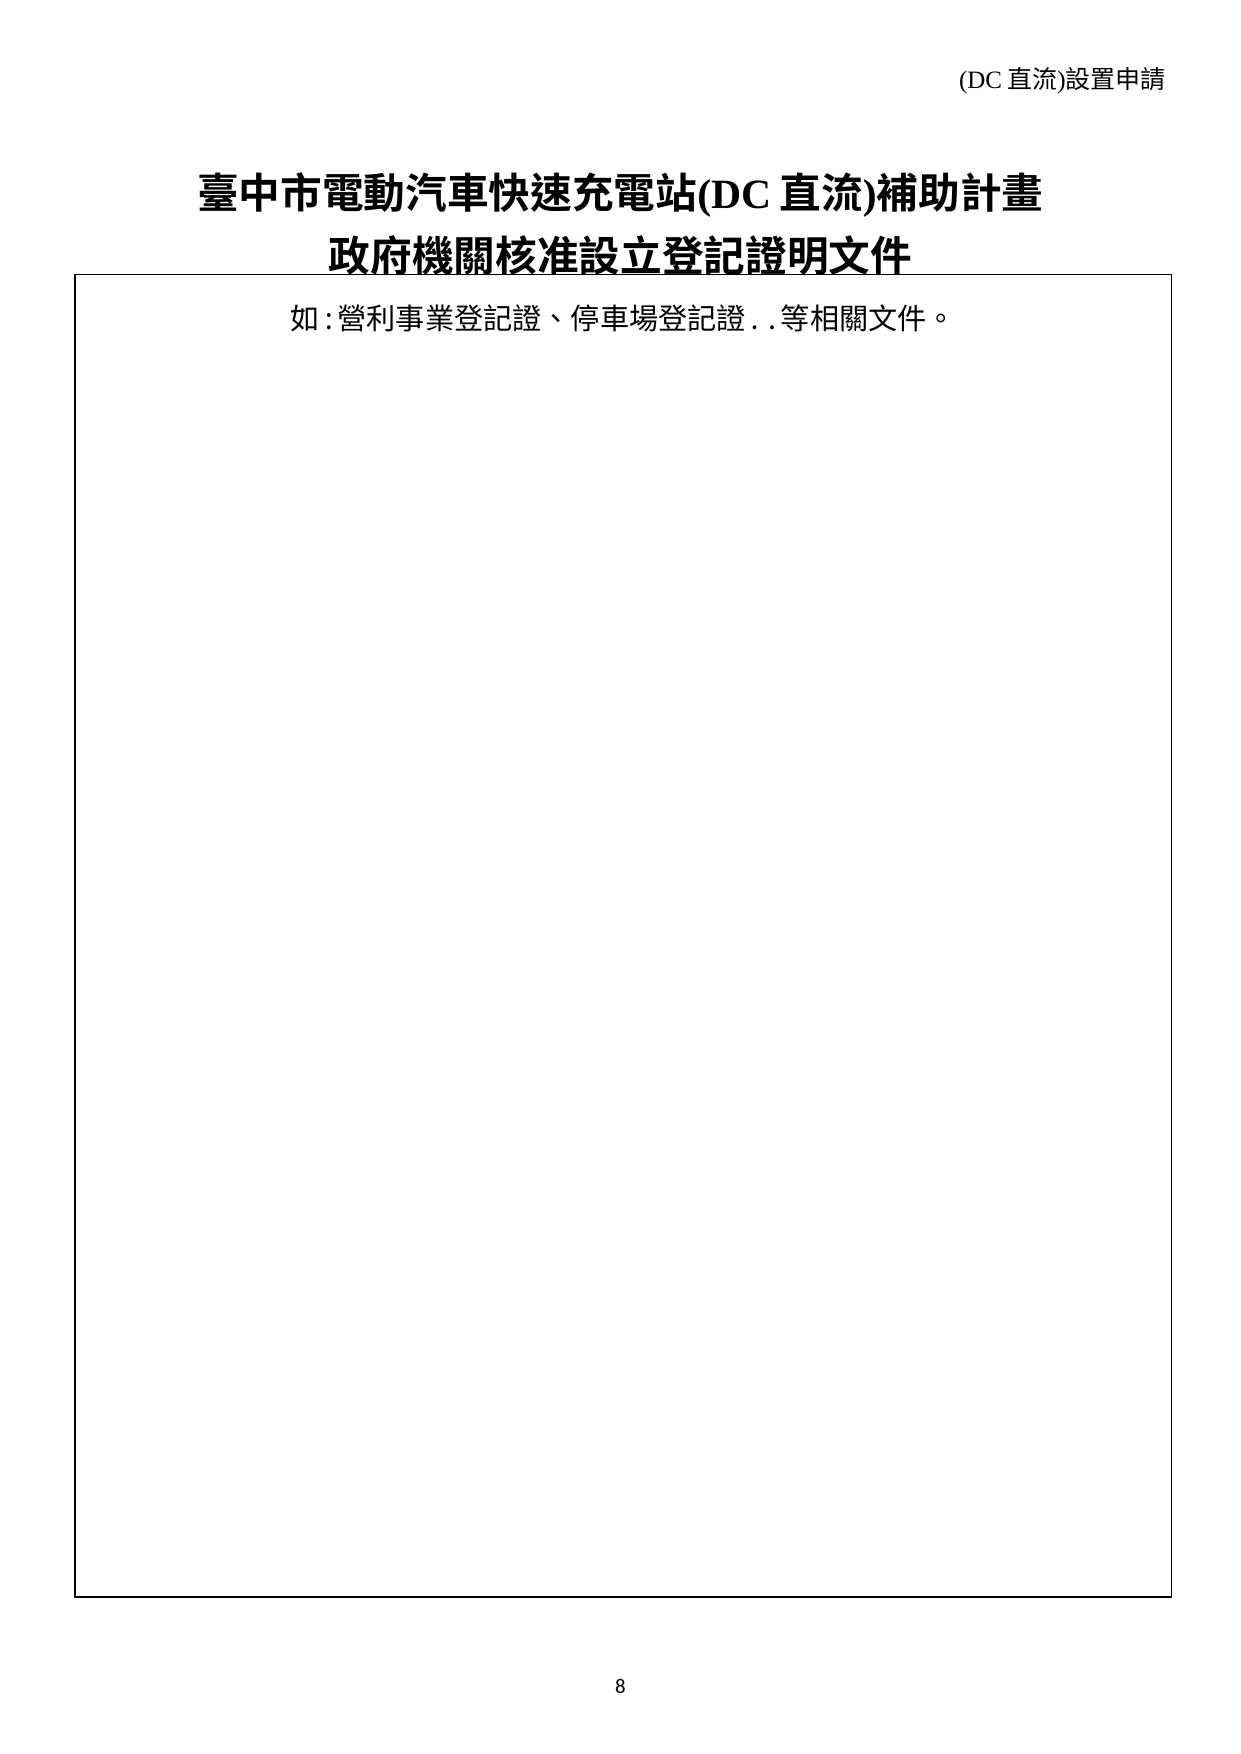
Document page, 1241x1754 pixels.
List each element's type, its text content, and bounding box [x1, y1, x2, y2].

text 政府機關核准設立登記證明文件 [75, 211, 1165, 274]
table_header 如:營利事業登記證、停車場登記證..等相關文件。 [76, 275, 1171, 1596]
text 臺中市電動汽車快速充電站(DC直流)補助計畫 [75, 149, 1165, 211]
